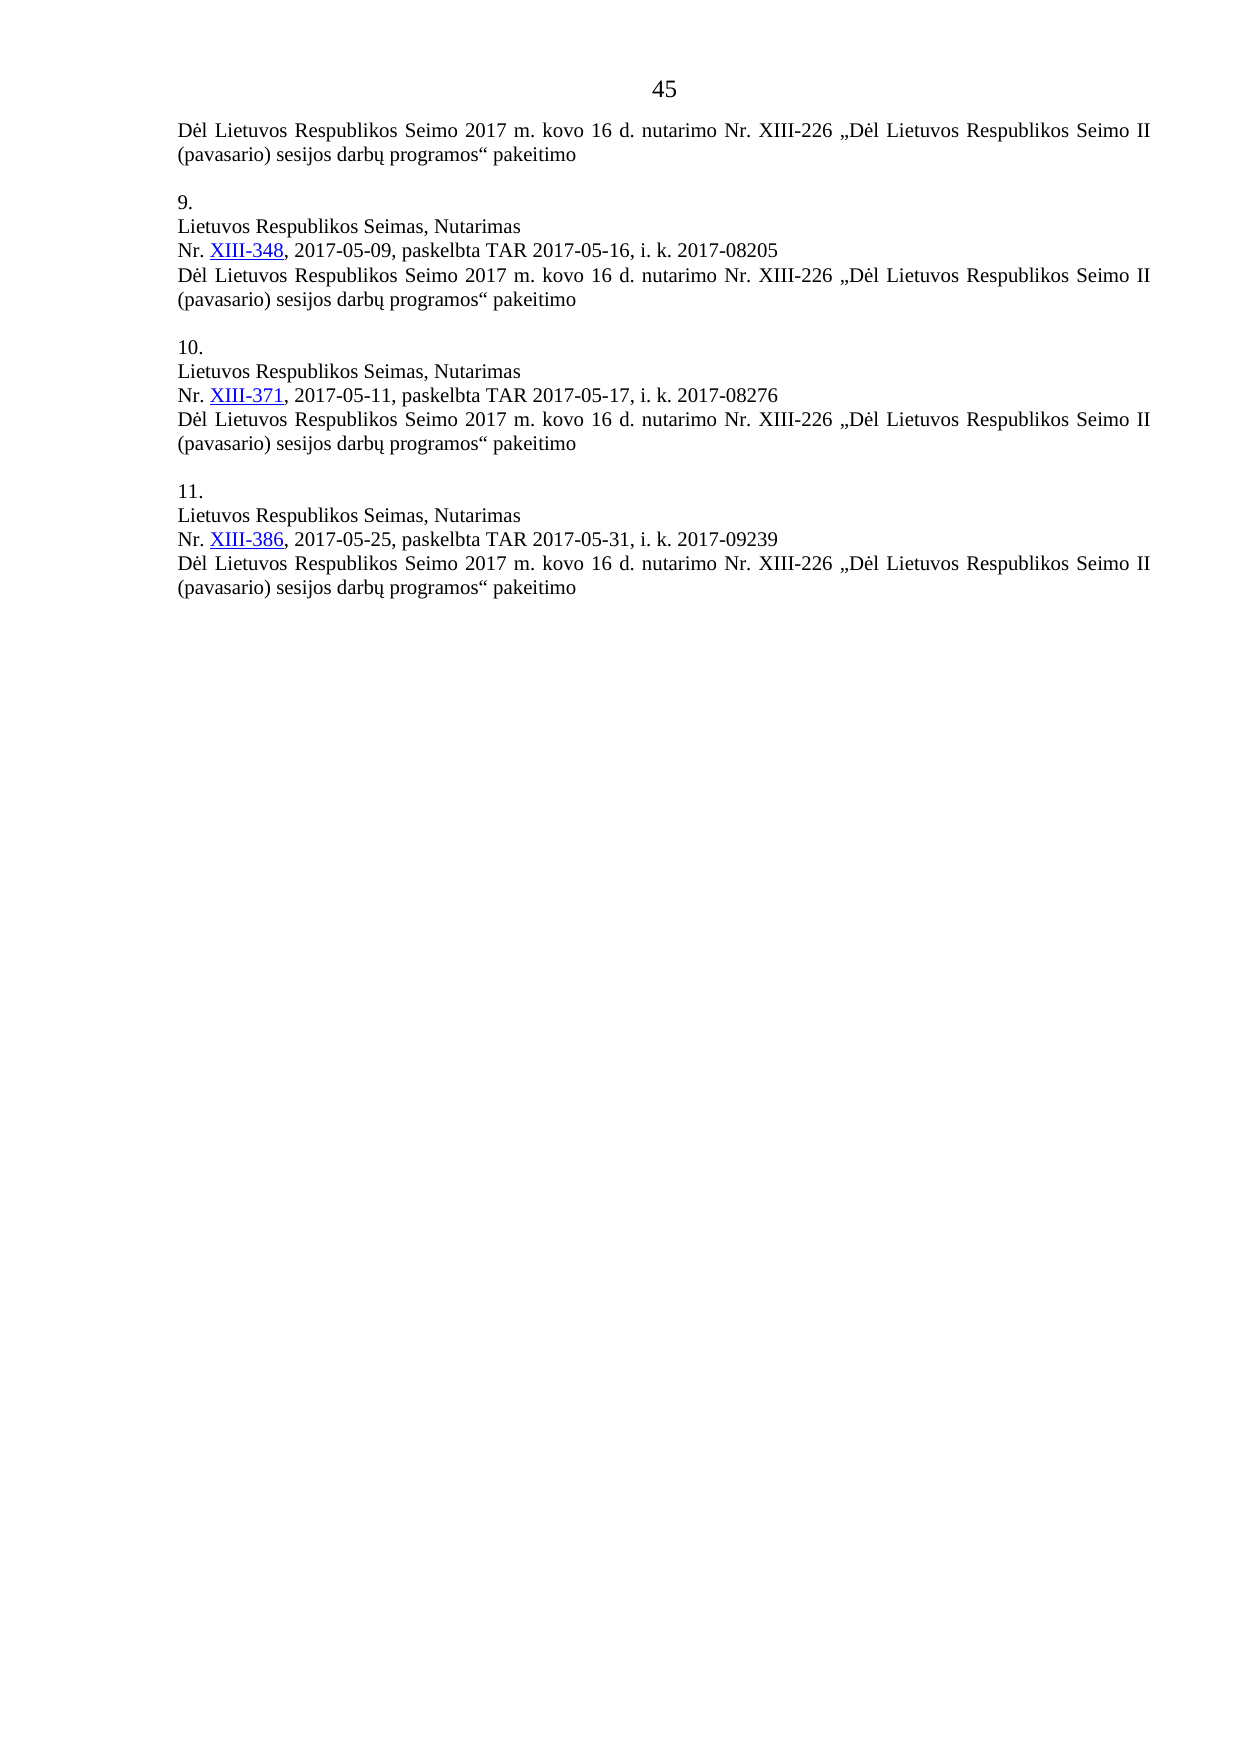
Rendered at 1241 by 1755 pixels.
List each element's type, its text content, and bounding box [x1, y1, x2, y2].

text Nr. XIII-371, 2017-05-11, paskelbta TAR 2017-05-17, i. k. 2017-08276 [177, 383, 1152, 407]
text Dėl Lietuvos Respublikos Seimo 2017 m. kovo 16 d. nutarimo Nr. XIII-226 „Dėl Lietuvos Respublikos Seimo II (pavasario) sesijos darbų programos“ pakeitimo [177, 407, 1152, 455]
text Dėl Lietuvos Respublikos Seimo 2017 m. kovo 16 d. nutarimo Nr. XIII-226 „Dėl Lietuvos Respublikos Seimo II (pavasario) sesijos darbų programos“ pakeitimo [177, 118, 1152, 166]
text Lietuvos Respublikos Seimas, Nutarimas [177, 214, 1152, 238]
text 11. [177, 479, 1152, 503]
text 9. [177, 190, 1152, 214]
text Lietuvos Respublikos Seimas, Nutarimas [177, 359, 1152, 383]
text Dėl Lietuvos Respublikos Seimo 2017 m. kovo 16 d. nutarimo Nr. XIII-226 „Dėl Lietuvos Respublikos Seimo II (pavasario) sesijos darbų programos“ pakeitimo [177, 262, 1152, 311]
text Nr. XIII-348, 2017-05-09, paskelbta TAR 2017-05-16, i. k. 2017-08205 [177, 238, 1152, 262]
text Dėl Lietuvos Respublikos Seimo 2017 m. kovo 16 d. nutarimo Nr. XIII-226 „Dėl Lietuvos Respublikos Seimo II (pavasario) sesijos darbų programos“ pakeitimo [177, 551, 1152, 599]
text Lietuvos Respublikos Seimas, Nutarimas [177, 503, 1152, 527]
text 10. [177, 335, 1152, 359]
text Nr. XIII-386, 2017-05-25, paskelbta TAR 2017-05-31, i. k. 2017-09239 [177, 527, 1152, 551]
